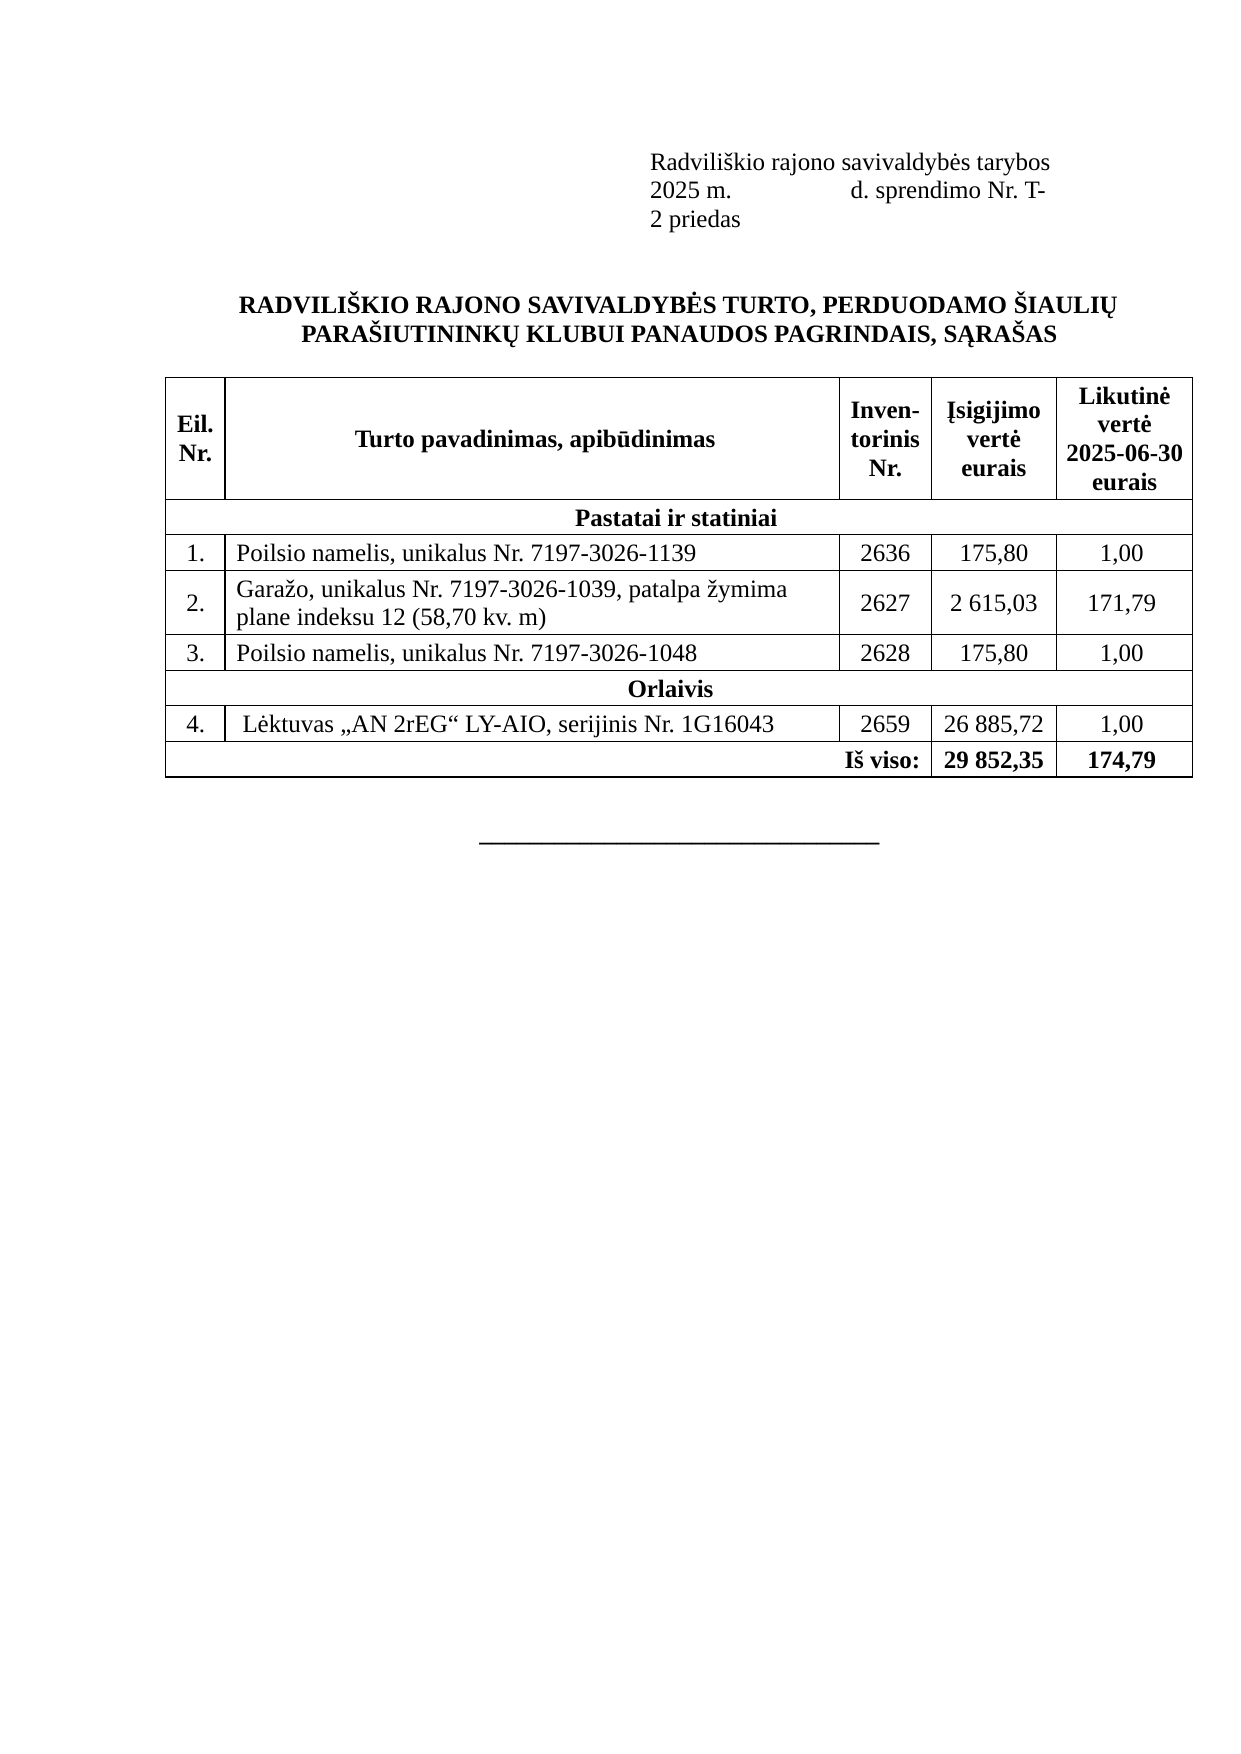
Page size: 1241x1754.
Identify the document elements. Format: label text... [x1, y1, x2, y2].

table_cell Poilsio namelis, unikalus Nr. 7197-3026-1139 [226, 535, 839, 570]
table_cell 1. [166, 535, 224, 570]
table_cell 4. [166, 706, 224, 741]
table_cell 3. [166, 635, 224, 670]
table_header Inven-torinis Nr. [840, 378, 931, 499]
table_cell Poilsio namelis, unikalus Nr. 7197-3026-1048 [226, 635, 839, 670]
text Radviliškio rajono savivaldybės turto, perduodamo Šiaulių PARAŠIUTININKŲ KLUBUI panaudos pagrindais, sąrašas [175, 291, 1181, 348]
table_cell 174,79 [1057, 742, 1192, 776]
table_header Likutinė vertė 2025-06-30 eurais [1057, 378, 1192, 499]
table_header Eil. Nr. [166, 378, 224, 499]
table_cell Garažo, unikalus Nr. 7197-3026-1039, patalpa žymima plane indeksu 12 (58,70 kv. m) [226, 571, 839, 634]
text Radviliškio rajono savivaldybės tarybos [650, 147, 1181, 176]
table_cell 1,00 [1057, 706, 1192, 741]
table_cell 2659 [840, 706, 931, 741]
table_cell 2636 [840, 535, 931, 570]
text 2 priedas [650, 204, 1181, 233]
table_cell 1,00 [1057, 535, 1192, 570]
table_cell Pastatai ir statiniai [166, 500, 1192, 534]
table_header Turto pavadinimas, apibūdinimas [226, 378, 839, 499]
table_cell 26 885,72 [932, 706, 1056, 741]
table_cell 29 852,35 [932, 742, 1056, 776]
table_cell Lėktuvas „AN 2rEG“ LY-AIO, serijinis Nr. 1G16043 [226, 706, 839, 741]
table_cell 2627 [840, 571, 931, 634]
table_cell 2628 [840, 635, 931, 670]
table_cell 175,80 [932, 635, 1056, 670]
table_cell 175,80 [932, 535, 1056, 570]
table_cell 1,00 [1057, 635, 1192, 670]
table_cell 2. [166, 571, 224, 634]
text 2025 m. d. sprendimo Nr. T- [650, 176, 1181, 204]
text ________________________________ [177, 818, 1181, 847]
table_cell 2 615,03 [932, 571, 1056, 634]
table_header Įsigijimo vertė eurais [932, 378, 1056, 499]
table_cell 171,79 [1057, 571, 1192, 634]
table_cell Iš viso: [166, 742, 931, 776]
table_cell Orlaivis [166, 671, 1192, 705]
